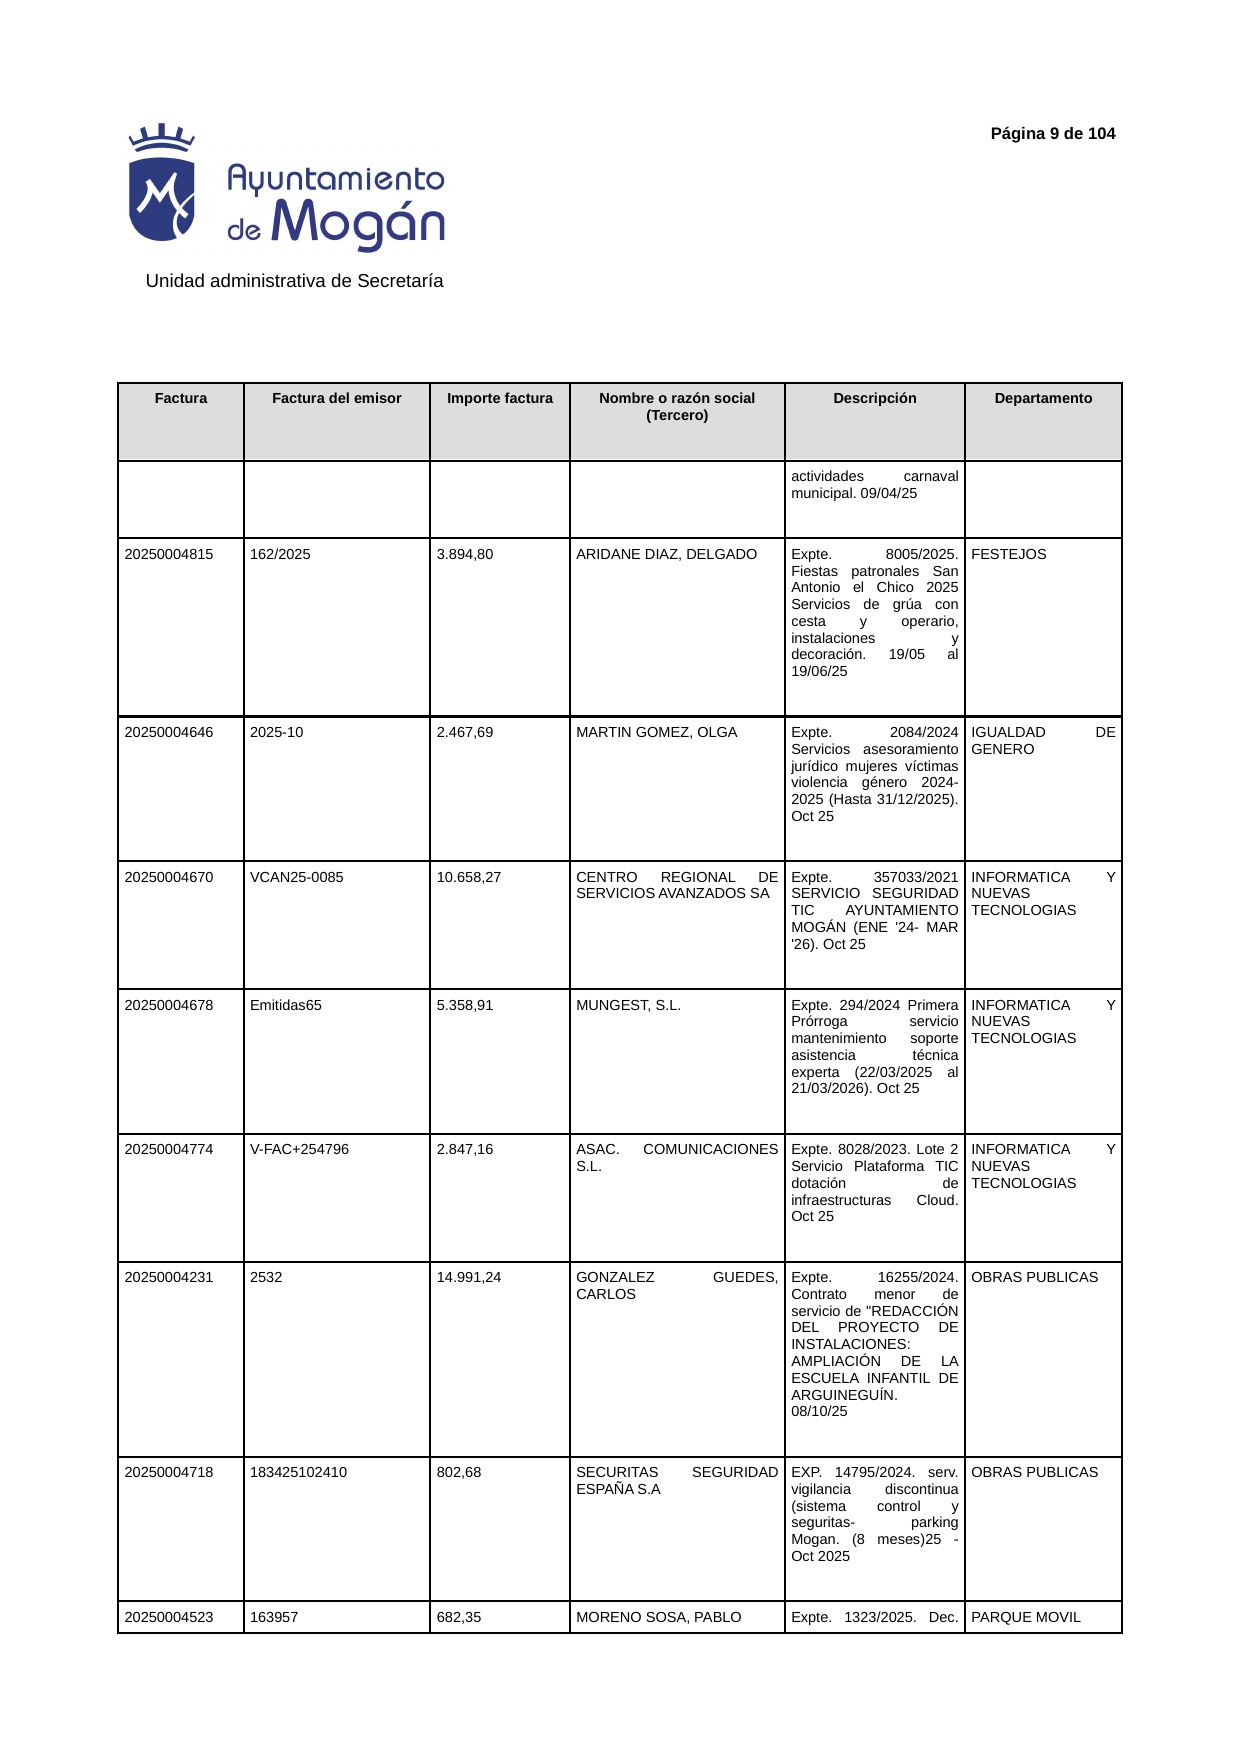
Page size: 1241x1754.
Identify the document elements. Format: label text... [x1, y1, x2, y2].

table_cell 20250004718 [119, 1458, 243, 1600]
table_cell 2025-10 [245, 718, 429, 860]
table_cell MORENO SOSA, PABLO [571, 1602, 784, 1632]
table_cell 183425102410 [245, 1458, 429, 1600]
table_cell SECURITAS SEGURIDAD ESPAÑA S.A [571, 1458, 784, 1600]
table_cell [119, 462, 243, 537]
table_cell 20250004678 [119, 990, 243, 1133]
table_header Nombre o razón social (Tercero) [571, 384, 784, 459]
table_cell FESTEJOS [966, 539, 1121, 715]
table_cell MUNGEST, S.L. [571, 990, 784, 1133]
table_header Departamento [966, 384, 1121, 459]
table_cell VCAN25-0085 [245, 862, 429, 988]
table_cell 20250004646 [119, 718, 243, 860]
table_cell IGUALDAD DE GENERO [966, 718, 1121, 860]
table_cell GONZALEZ GUEDES, CARLOS [571, 1263, 784, 1456]
table_cell 162/2025 [245, 539, 429, 715]
table_cell ARIDANE DIAZ, DELGADO [571, 539, 784, 715]
table_cell [245, 462, 429, 537]
table_cell Expte. 8028/2023. Lote 2 Servicio Plataforma TIC dotación de infraestructuras Cloud. Oct 25 [786, 1135, 964, 1261]
table_cell PARQUE MOVIL [966, 1602, 1121, 1632]
table_cell 10.658,27 [431, 862, 569, 988]
table_cell Expte. 16255/2024. Contrato menor de servicio de "REDACCIÓN DEL PROYECTO DE INSTALACIONES: AMPLIACIÓN DE LA ESCUELA INFANTIL DE ARGUINEGUÍN. 08/10/25 [786, 1263, 964, 1456]
table_cell V-FAC+254796 [245, 1135, 429, 1261]
table_cell OBRAS PUBLICAS [966, 1263, 1121, 1456]
table_cell MARTIN GOMEZ, OLGA [571, 718, 784, 860]
table_cell 20250004670 [119, 862, 243, 988]
table_cell INFORMATICA Y NUEVAS TECNOLOGIAS [966, 862, 1121, 988]
table_cell 2.467,69 [431, 718, 569, 860]
table_header Factura [119, 384, 243, 459]
table_cell 802,68 [431, 1458, 569, 1600]
table_cell EXP. 14795/2024. serv. vigilancia discontinua (sistema control y seguritas- parking Mogan. (8 meses)25 - Oct 2025 [786, 1458, 964, 1600]
table_cell Expte. 2084/2024 Servicios asesoramiento jurídico mujeres víctimas violencia género 2024-2025 (Hasta 31/12/2025). Oct 25 [786, 718, 964, 860]
table_cell actividades carnaval municipal. 09/04/25 [786, 462, 964, 537]
table_cell 163957 [245, 1602, 429, 1632]
table_cell 20250004774 [119, 1135, 243, 1261]
table_cell Expte. 1323/2025. Dec. [786, 1602, 964, 1632]
table_cell INFORMATICA Y NUEVAS TECNOLOGIAS [966, 1135, 1121, 1261]
table_cell 3.894,80 [431, 539, 569, 715]
table_cell INFORMATICA Y NUEVAS TECNOLOGIAS [966, 990, 1121, 1133]
table_cell 20250004231 [119, 1263, 243, 1456]
table_cell [966, 462, 1121, 537]
table_cell 682,35 [431, 1602, 569, 1632]
table_cell 20250004815 [119, 539, 243, 715]
table_cell 2532 [245, 1263, 429, 1456]
table_cell Expte. 357033/2021 SERVICIO SEGURIDAD TIC AYUNTAMIENTO MOGÁN (ENE '24- MAR '26). Oct 25 [786, 862, 964, 988]
table_cell ASAC. COMUNICACIONES S.L. [571, 1135, 784, 1261]
table_cell [571, 462, 784, 537]
picture [128, 123, 445, 259]
table_cell OBRAS PUBLICAS [966, 1458, 1121, 1600]
table_cell 2.847,16 [431, 1135, 569, 1261]
table_cell 14.991,24 [431, 1263, 569, 1456]
table_cell [431, 462, 569, 537]
table_cell Expte. 8005/2025. Fiestas patronales San Antonio el Chico 2025 Servicios de grúa con cesta y operario, instalaciones y decoración. 19/05 al 19/06/25 [786, 539, 964, 715]
table_header Factura del emisor [245, 384, 429, 459]
table_cell 20250004523 [119, 1602, 243, 1632]
table_header Importe factura [431, 384, 569, 459]
table_cell 5.358,91 [431, 990, 569, 1133]
table_header Descripción [786, 384, 964, 459]
table_cell Expte. 294/2024 Primera Prórroga servicio mantenimiento soporte asistencia técnica experta (22/03/2025 al 21/03/2026). Oct 25 [786, 990, 964, 1133]
table_cell CENTRO REGIONAL DE SERVICIOS AVANZADOS SA [571, 862, 784, 988]
table_cell Emitidas65 [245, 990, 429, 1133]
